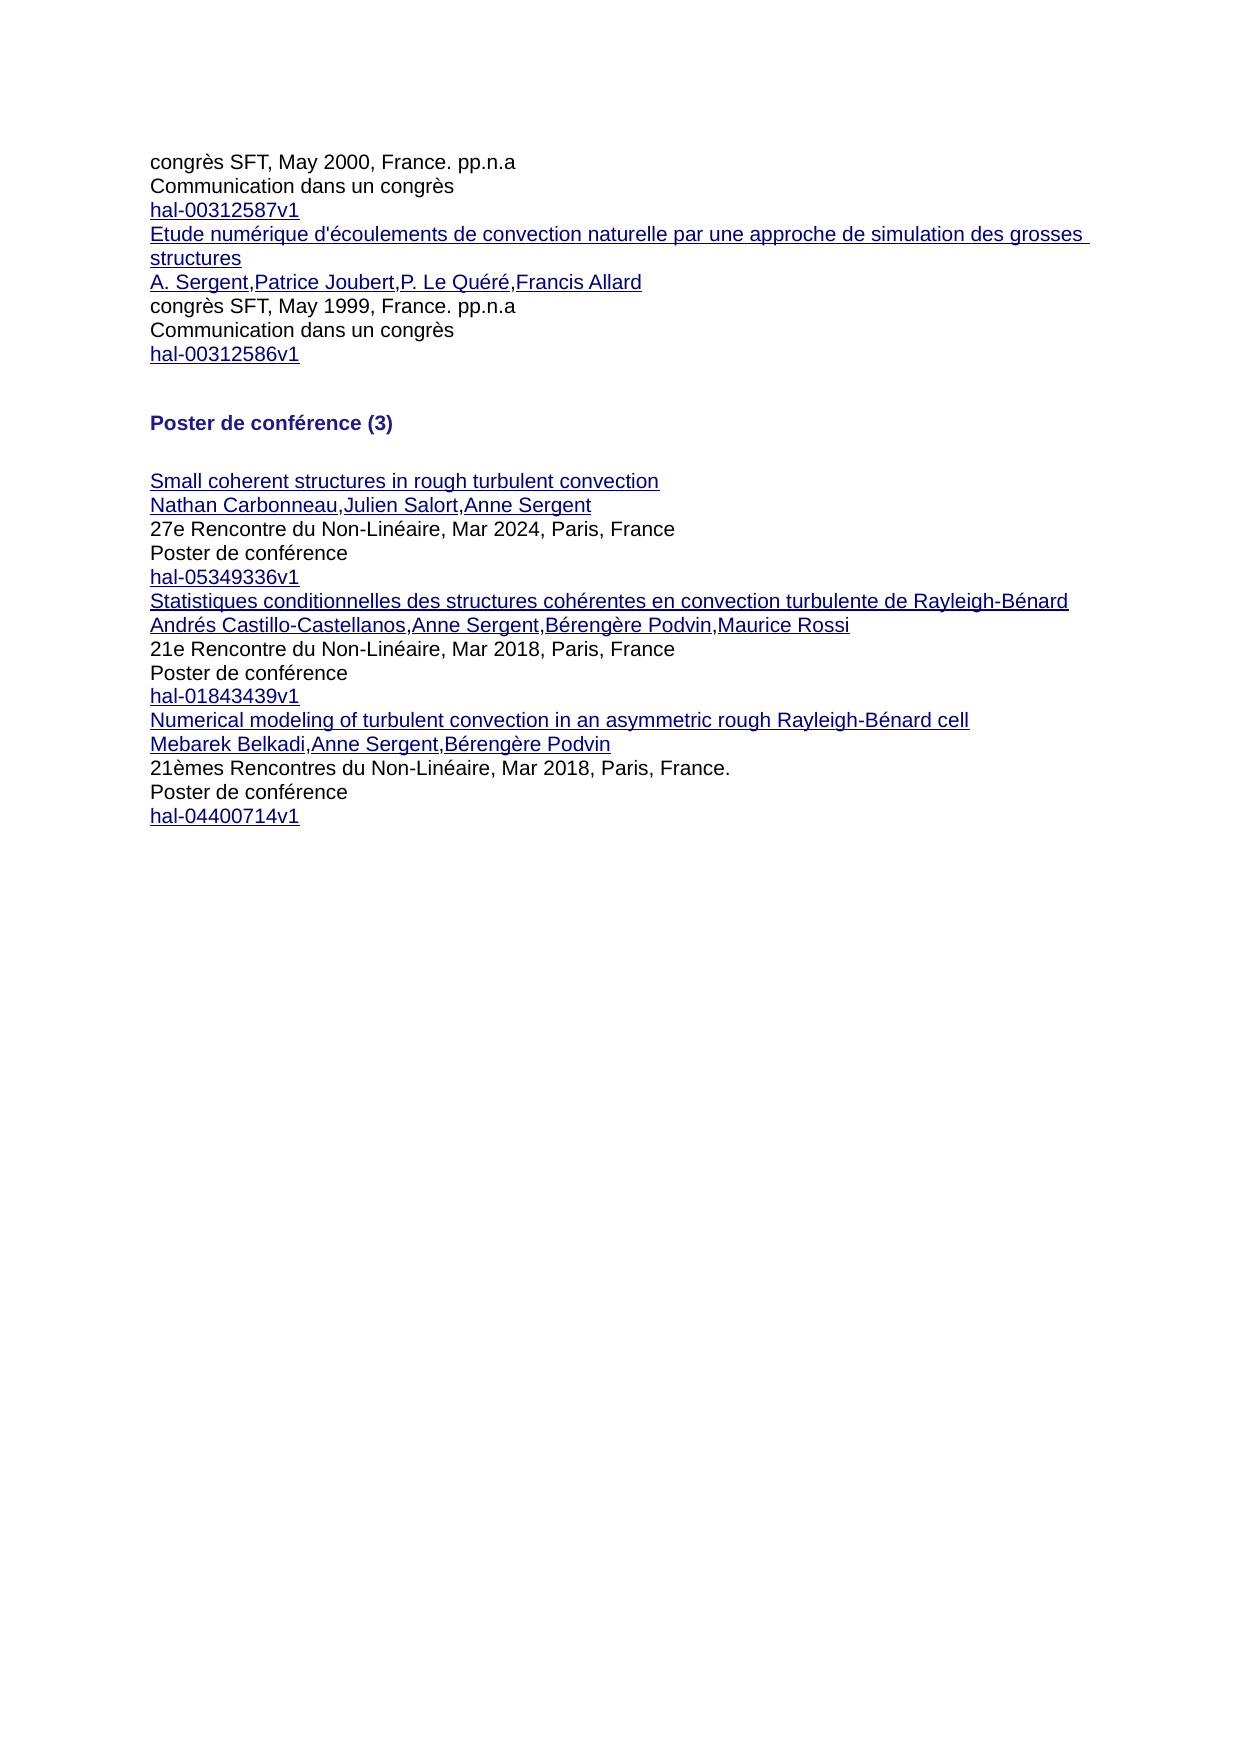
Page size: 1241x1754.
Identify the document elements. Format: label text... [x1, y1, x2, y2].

subtitle Poster de conférence (3) [150, 410, 1090, 434]
table_cell structures A. Sergent,Patrice Joubert,P. Le Quéré,Francis Allard congrès SFT, May 1999, France. pp.n.a Communication dans un congrès hal-00312586v1 [150, 244, 1090, 366]
table_cell Statistiques conditionnelles des structures cohérentes en convection turbulente de Rayleigh-Bénard Andrés Castillo-Castellanos,Anne Sergent,Bérengère Podvin,Maurice Rossi 21e Rencontre du Non-Linéaire, Mar 2018, Paris, France Poster de conférence hal-01843439v1 [150, 589, 1090, 708]
table_cell Numerical modeling of turbulent convection in an asymmetric rough Rayleigh-Bénard cell Mebarek Belkadi,Anne Sergent,Bérengère Podvin 21èmes Rencontres du Non-Linéaire, Mar 2018, Paris, France. Poster de conférence hal-04400714v1 [150, 708, 1090, 828]
table_cell congrès SFT, May 2000, France. pp.n.a Communication dans un congrès hal-00312587v1 [150, 150, 1090, 222]
table_cell Etude numérique d'écoulements de convection naturelle par une approche de simulation des grosses [150, 222, 1090, 243]
table_header Small coherent structures in rough turbulent convection Nathan Carbonneau,Julien Salort,Anne Sergent 27e Rencontre du Non-Linéaire, Mar 2024, Paris, France Poster de conférence hal-05349336v1 [150, 469, 1090, 588]
